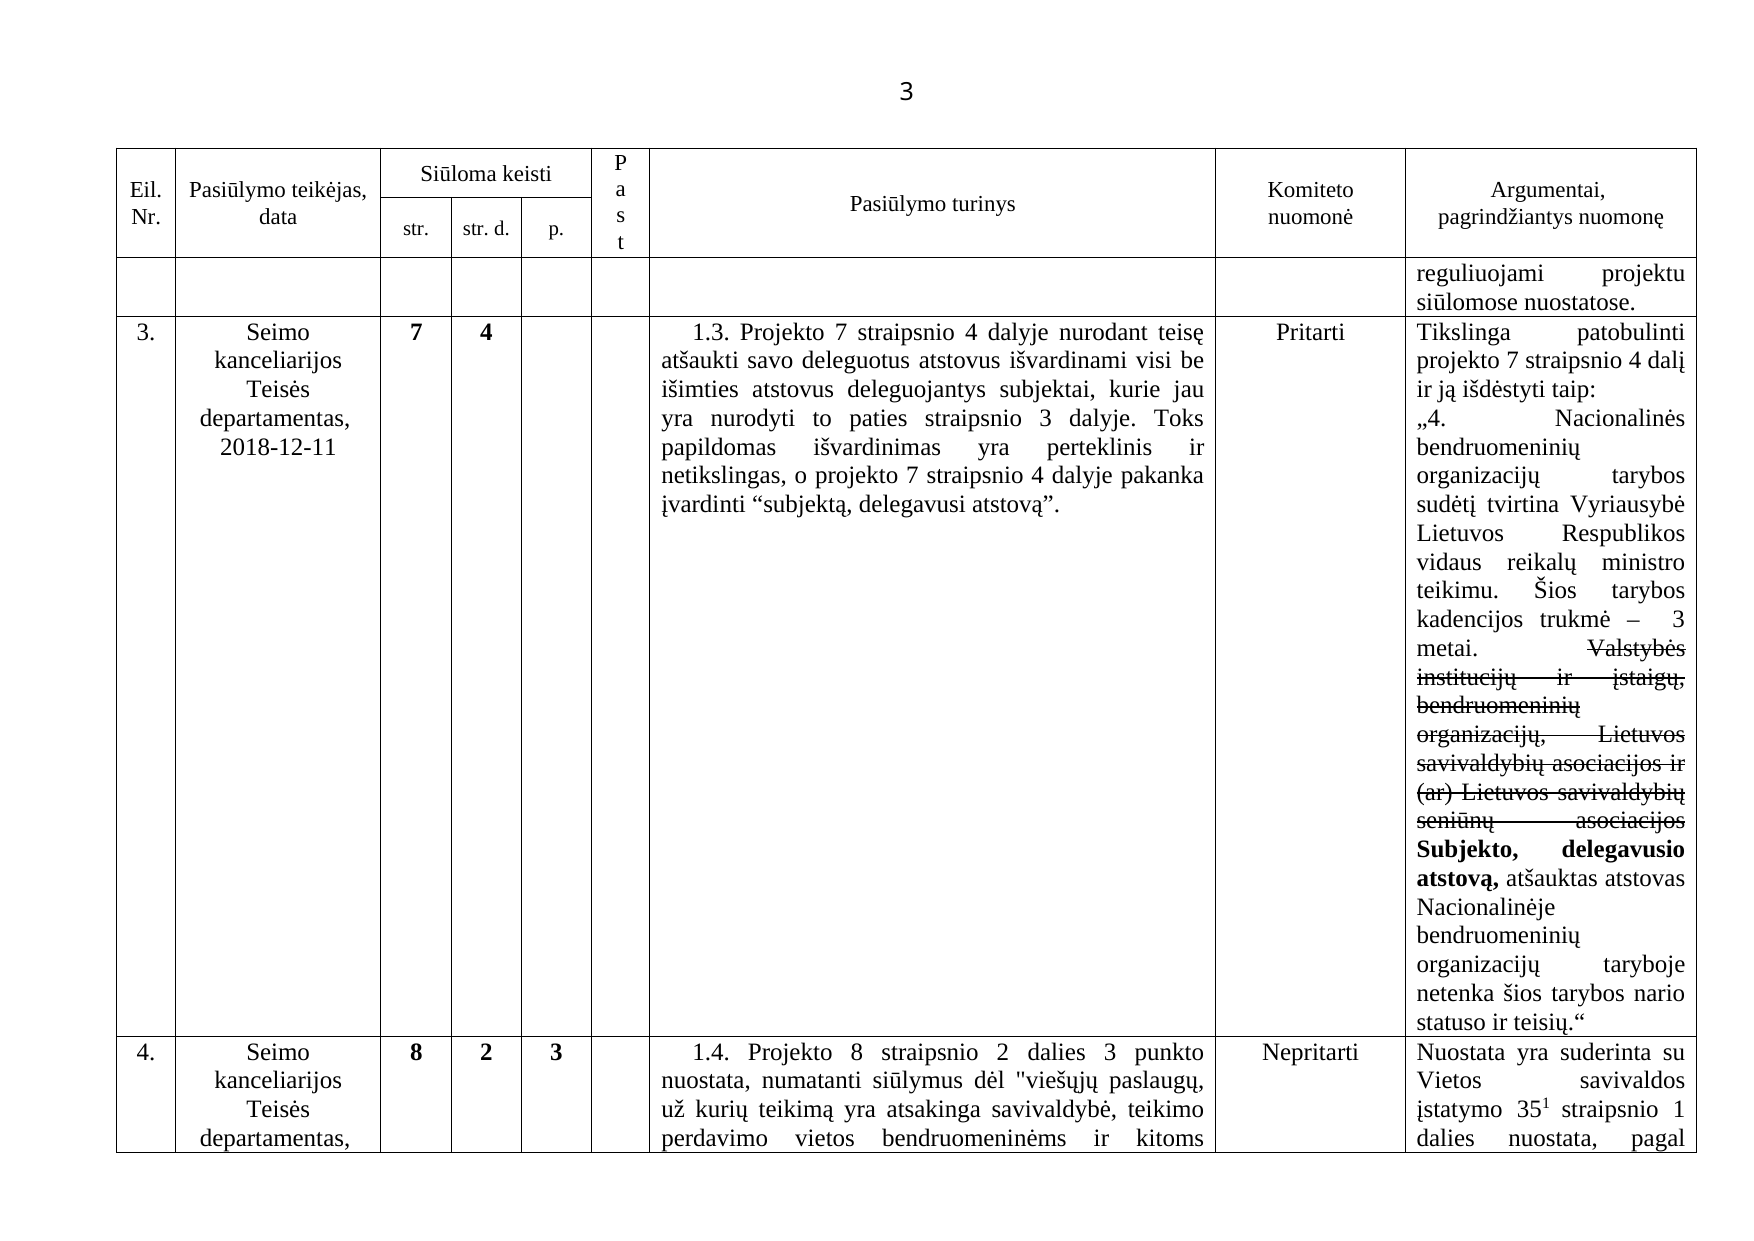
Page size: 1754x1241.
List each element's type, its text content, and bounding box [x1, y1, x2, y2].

table_cell 7 [381, 317, 451, 1036]
table_header Eil. Nr. [117, 149, 175, 257]
table_cell [1216, 258, 1405, 316]
table_header Pasiūlymo teikėjas, data [176, 149, 380, 257]
table_cell [592, 258, 649, 316]
table_cell 8 [381, 1037, 451, 1152]
table_cell 1.4. Projekto 8 straipsnio 2 dalies 3 punkto nuostata, numatanti siūlymus dėl "viešųjų paslaugų, už kurių teikimą yra atsakinga savivaldybė, teikimo perdavimo vietos bendruomeninėms ir kitoms [650, 1037, 1215, 1152]
table_cell 3. [117, 317, 175, 1036]
table_cell Nuostata yra suderinta su Vietos savivaldos įstatymo 351 straipsnio 1 dalies nuostata, pagal [1406, 1037, 1696, 1152]
table_cell Seimo kanceliarijos Teisės departamentas, 2018-12-11 [176, 317, 380, 1036]
table_cell p. [522, 198, 591, 257]
table_cell [522, 258, 591, 316]
table_cell [650, 258, 1215, 316]
table_cell [176, 258, 380, 316]
table_cell 4. [117, 1037, 175, 1152]
table_cell 3 [522, 1037, 591, 1152]
table_cell str. d. [452, 198, 521, 257]
table_header Pasiūlymo turinys [650, 149, 1215, 257]
table_cell [117, 258, 175, 316]
table_header Komiteto nuomonė [1216, 149, 1405, 257]
table_cell Seimo kanceliarijos Teisės departamentas, [176, 1037, 380, 1152]
table_cell str. [381, 198, 451, 257]
table_cell reguliuojami projektu siūlomose nuostatose. [1406, 258, 1696, 316]
table_cell [381, 258, 451, 316]
table_header Argumentai, pagrindžiantys nuomonę [1406, 149, 1696, 257]
table_header Pastabos [592, 149, 649, 257]
table_cell 1.3. Projekto 7 straipsnio 4 dalyje nurodant teisę atšaukti savo deleguotus atstovus išvardinami visi be išimties atstovus deleguojantys subjektai, kurie jau yra nurodyti to paties straipsnio 3 dalyje. Toks papildomas išvardinimas yra perteklinis ir netikslingas, o projekto 7 straipsnio 4 dalyje pakanka įvardinti “subjektą, delegavusi atstovą”. [650, 317, 1215, 1036]
table_cell [592, 317, 649, 1036]
table_cell 2 [452, 1037, 521, 1152]
table_header Siūloma keisti [381, 149, 591, 197]
table_cell [522, 317, 591, 1036]
table_cell Nepritarti [1216, 1037, 1405, 1152]
table_cell Pritarti [1216, 317, 1405, 1036]
table_cell 4 [452, 317, 521, 1036]
table_cell Tikslinga patobulinti projekto 7 straipsnio 4 dalį ir ją išdėstyti taip: „4. Nacionalinės bendruomeninių organizacijų tarybos sudėtį tvirtina Vyriausybė Lietuvos Respublikos vidaus reikalų ministro teikimu. Šios tarybos kadencijos trukmė – 3 metai. Valstybės institucijų ir įstaigų, bendruomeninių organizacijų, Lietuvos savivaldybių asociacijos ir (ar) Lietuvos savivaldybių seniūnų asociacijos Subjekto, delegavusio atstovą, atšauktas atstovas Nacionalinėje bendruomeninių organizacijų taryboje netenka šios tarybos nario statuso ir teisių.“ [1406, 317, 1696, 1036]
table_cell [592, 1037, 649, 1152]
table_cell [452, 258, 521, 316]
